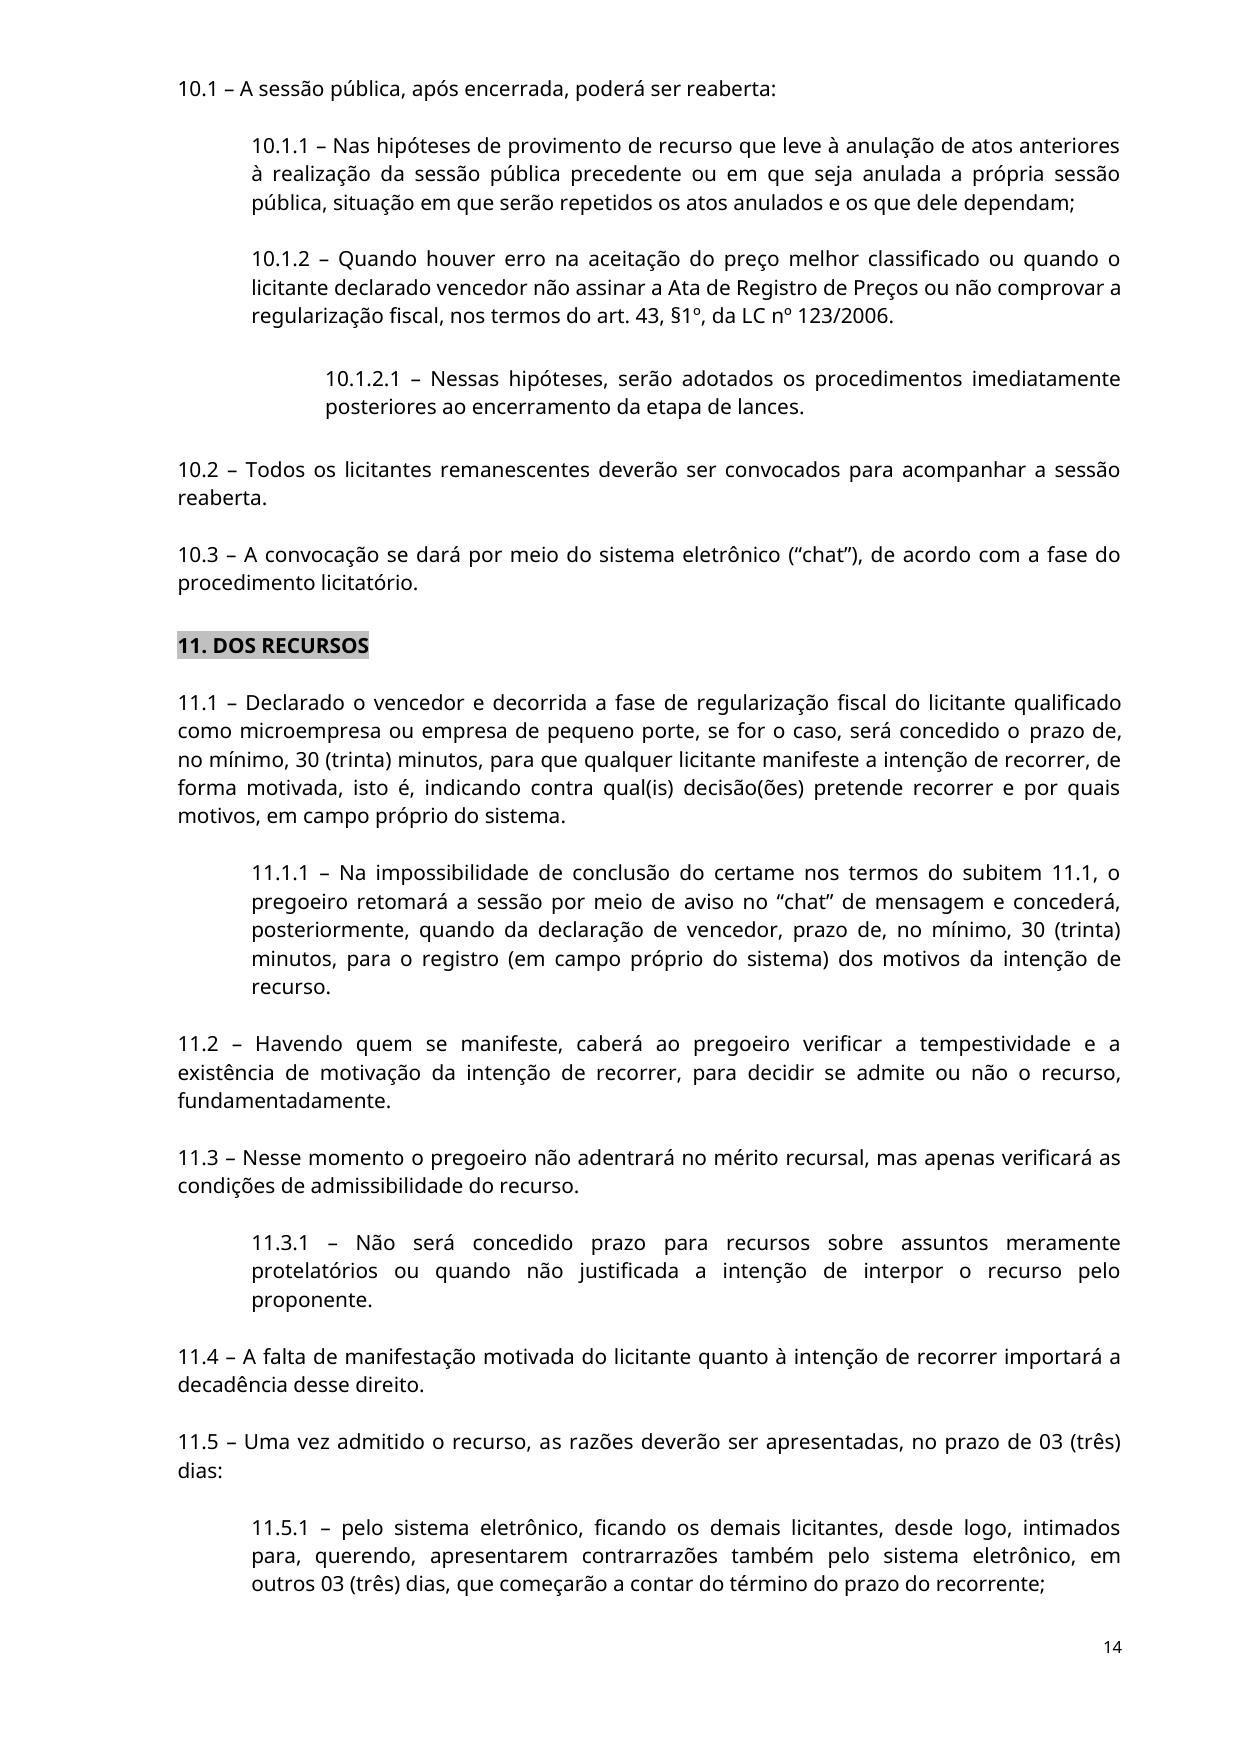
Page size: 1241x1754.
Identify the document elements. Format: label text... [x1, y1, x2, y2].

text 10.2 – Todos os licitantes remanescentes deverão ser convocados para acompanhar a sessão reaberta. [177, 455, 1122, 512]
text 10.3 – A convocação se dará por meio do sistema eletrônico (“chat”), de acordo com a fase do procedimento licitatório. [177, 540, 1122, 597]
text 10.1.1 – Nas hipóteses de provimento de recurso que leve à anulação de atos anteriores à realização da sessão pública precedente ou em que seja anulada a própria sessão pública, situação em que serão repetidos os atos anulados e os que dele dependam; [251, 131, 1122, 216]
text 11.1.1 – Na impossibilidade de conclusão do certame nos termos do subitem 11.1, o pregoeiro retomará a sessão por meio de aviso no “chat” de mensagem e concederá, posteriormente, quando da declaração de vencedor, prazo de, no mínimo, 30 (trinta) minutos, para o registro (em campo próprio do sistema) dos motivos da intenção de recurso. [251, 858, 1122, 1001]
text 11.4 – A falta de manifestação motivada do licitante quanto à intenção de recorrer importará a decadência desse direito. [177, 1342, 1122, 1399]
text 11.2 – Havendo quem se manifeste, caberá ao pregoeiro verificar a tempestividade e a existência de motivação da intenção de recorrer, para decidir se admite ou não o recurso, fundamentadamente. [177, 1029, 1122, 1114]
text 11.5.1 – pelo sistema eletrônico, ficando os demais licitantes, desde logo, intimados para, querendo, apresentarem contrarrazões também pelo sistema eletrônico, em outros 03 (três) dias, que começarão a contar do término do prazo do recorrente; [251, 1513, 1122, 1598]
text 10.1.2 – Quando houver erro na aceitação do preço melhor classificado ou quando o licitante declarado vencedor não assinar a Ata de Registro de Preços ou não comprovar a regularização fiscal, nos termos do art. 43, §1º, da LC nº 123/2006. [251, 244, 1122, 330]
text 11.3.1 – Não será concedido prazo para recursos sobre assuntos meramente protelatórios ou quando não justificada a intenção de interpor o recurso pelo proponente. [251, 1228, 1122, 1313]
text 11.5 – Uma vez admitido o recurso, as razões deverão ser apresentadas, no prazo de 03 (três) dias: [177, 1427, 1122, 1484]
text 11.1 – Declarado o vencedor e decorrida a fase de regularização fiscal do licitante qualificado como microempresa ou empresa de pequeno porte, se for o caso, será concedido o prazo de, no mínimo, 30 (trinta) minutos, para que qualquer licitante manifeste a intenção de recorrer, de forma motivada, isto é, indicando contra qual(is) decisão(ões) pretende recorrer e por quais motivos, em campo próprio do sistema. [177, 688, 1122, 830]
text 10.1 – A sessão pública, após encerrada, poderá ser reaberta: [177, 74, 1122, 102]
text 10.1.2.1 – Nessas hipóteses, serão adotados os procedimentos imediatamente posteriores ao encerramento da etapa de lances. [325, 364, 1122, 421]
text 11.3 – Nesse momento o pregoeiro não adentrará no mérito recursal, mas apenas verificará as condições de admissibilidade do recurso. [177, 1143, 1122, 1200]
text 11. DOS RECURSOS [177, 631, 1122, 659]
